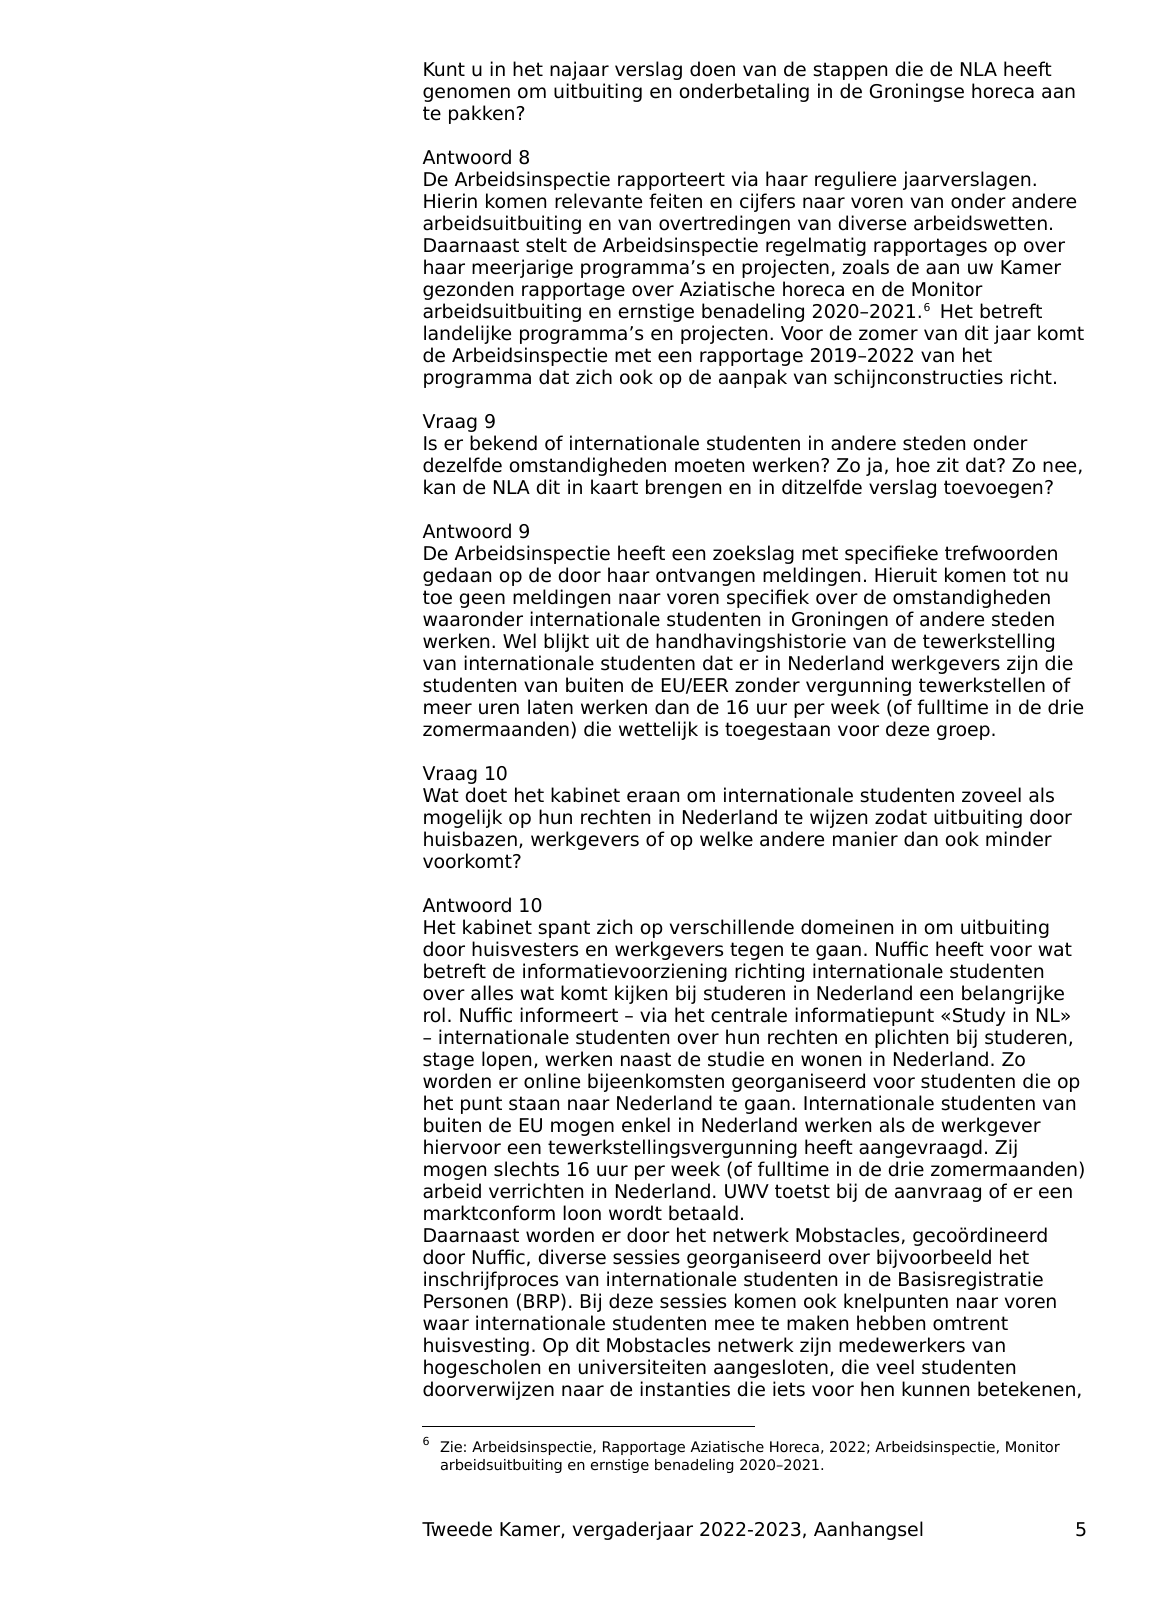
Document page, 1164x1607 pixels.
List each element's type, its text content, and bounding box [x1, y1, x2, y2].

text Is er bekend of internationale studenten in andere steden onder dezelfde omstandigheden moeten werken? Zo ja, hoe zit dat? Zo nee, kan de NLA dit in kaart brengen en in ditzelfde verslag toevoegen? [422, 433, 1087, 499]
text Antwoord 10 [422, 895, 1087, 917]
text Zie: Arbeidsinspectie, Rapportage Aziatische Horeca, 2022; Arbeidsinspectie, Monitor arbeidsuitbuiting en ernstige benadeling 2020–2021. [422, 1435, 1087, 1474]
text Vraag 10 [422, 763, 1087, 785]
text De Arbeidsinspectie heeft een zoekslag met specifieke trefwoorden gedaan op de door haar ontvangen meldingen. Hieruit komen tot nu toe geen meldingen naar voren specifiek over de omstandigheden waaronder internationale studenten in Groningen of andere steden werken. Wel blijkt uit de handhavingshistorie van de tewerkstelling van internationale studenten dat er in Nederland werkgevers zijn die studenten van buiten de EU/EER zonder vergunning tewerkstellen of meer uren laten werken dan de 16 uur per week (of fulltime in de drie zomermaanden) die wettelijk is toegestaan voor deze groep. [422, 543, 1087, 741]
text Antwoord 8 [422, 147, 1087, 169]
text Vraag 9 [422, 411, 1087, 433]
text Het kabinet spant zich op verschillende domeinen in om uitbuiting door huisvesters en werkgevers tegen te gaan. Nuffic heeft voor wat betreft de informatievoorziening richting internationale studenten over alles wat komt kijken bij studeren in Nederland een belangrijke rol. Nuffic informeert – via het centrale informatiepunt «Study in NL» – internationale studenten over hun rechten en plichten bij studeren, stage lopen, werken naast de studie en wonen in Nederland. Zo worden er online bijeenkomsten georganiseerd voor studenten die op het punt staan naar Nederland te gaan. Internationale studenten van buiten de EU mogen enkel in Nederland werken als de werkgever hiervoor een tewerkstellingsvergunning heeft aangevraagd. Zij mogen slechts 16 uur per week (of fulltime in de drie zomermaanden) arbeid verrichten in Nederland. UWV toetst bij de aanvraag of er een marktconform loon wordt betaald. [422, 917, 1087, 1225]
text Antwoord 9 [422, 521, 1087, 543]
text De Arbeidsinspectie rapporteert via haar reguliere jaarverslagen. Hierin komen relevante feiten en cijfers naar voren van onder andere arbeidsuitbuiting en van overtredingen van diverse arbeidswetten. Daarnaast stelt de Arbeidsinspectie regelmatig rapportages op over haar meerjarige programma’s en projecten, zoals de aan uw Kamer gezonden rapportage over Aziatische horeca en de Monitor arbeidsuitbuiting en ernstige benadeling 2020–2021. Het betreft landelijke programma’s en projecten. Voor de zomer van dit jaar komt de Arbeidsinspectie met een rapportage 2019–2022 van het programma dat zich ook op de aanpak van schijnconstructies richt. [422, 169, 1087, 389]
text Daarnaast worden er door het netwerk Mobstacles, gecoördineerd door Nuffic, diverse sessies georganiseerd over bijvoorbeeld het inschrijfproces van internationale studenten in de Basisregistratie Personen (BRP). Bij deze sessies komen ook knelpunten naar voren waar internationale studenten mee te maken hebben omtrent huisvesting. Op dit Mobstacles netwerk zijn medewerkers van hogescholen en universiteiten aangesloten, die veel studenten doorverwijzen naar de instanties die iets voor hen kunnen betekenen, [422, 1225, 1087, 1401]
text Kunt u in het najaar verslag doen van de stappen die de NLA heeft genomen om uitbuiting en onderbetaling in de Groningse horeca aan te pakken? [422, 59, 1087, 125]
text Wat doet het kabinet eraan om internationale studenten zoveel als mogelijk op hun rechten in Nederland te wijzen zodat uitbuiting door huisbazen, werkgevers of op welke andere manier dan ook minder voorkomt? [422, 785, 1087, 873]
